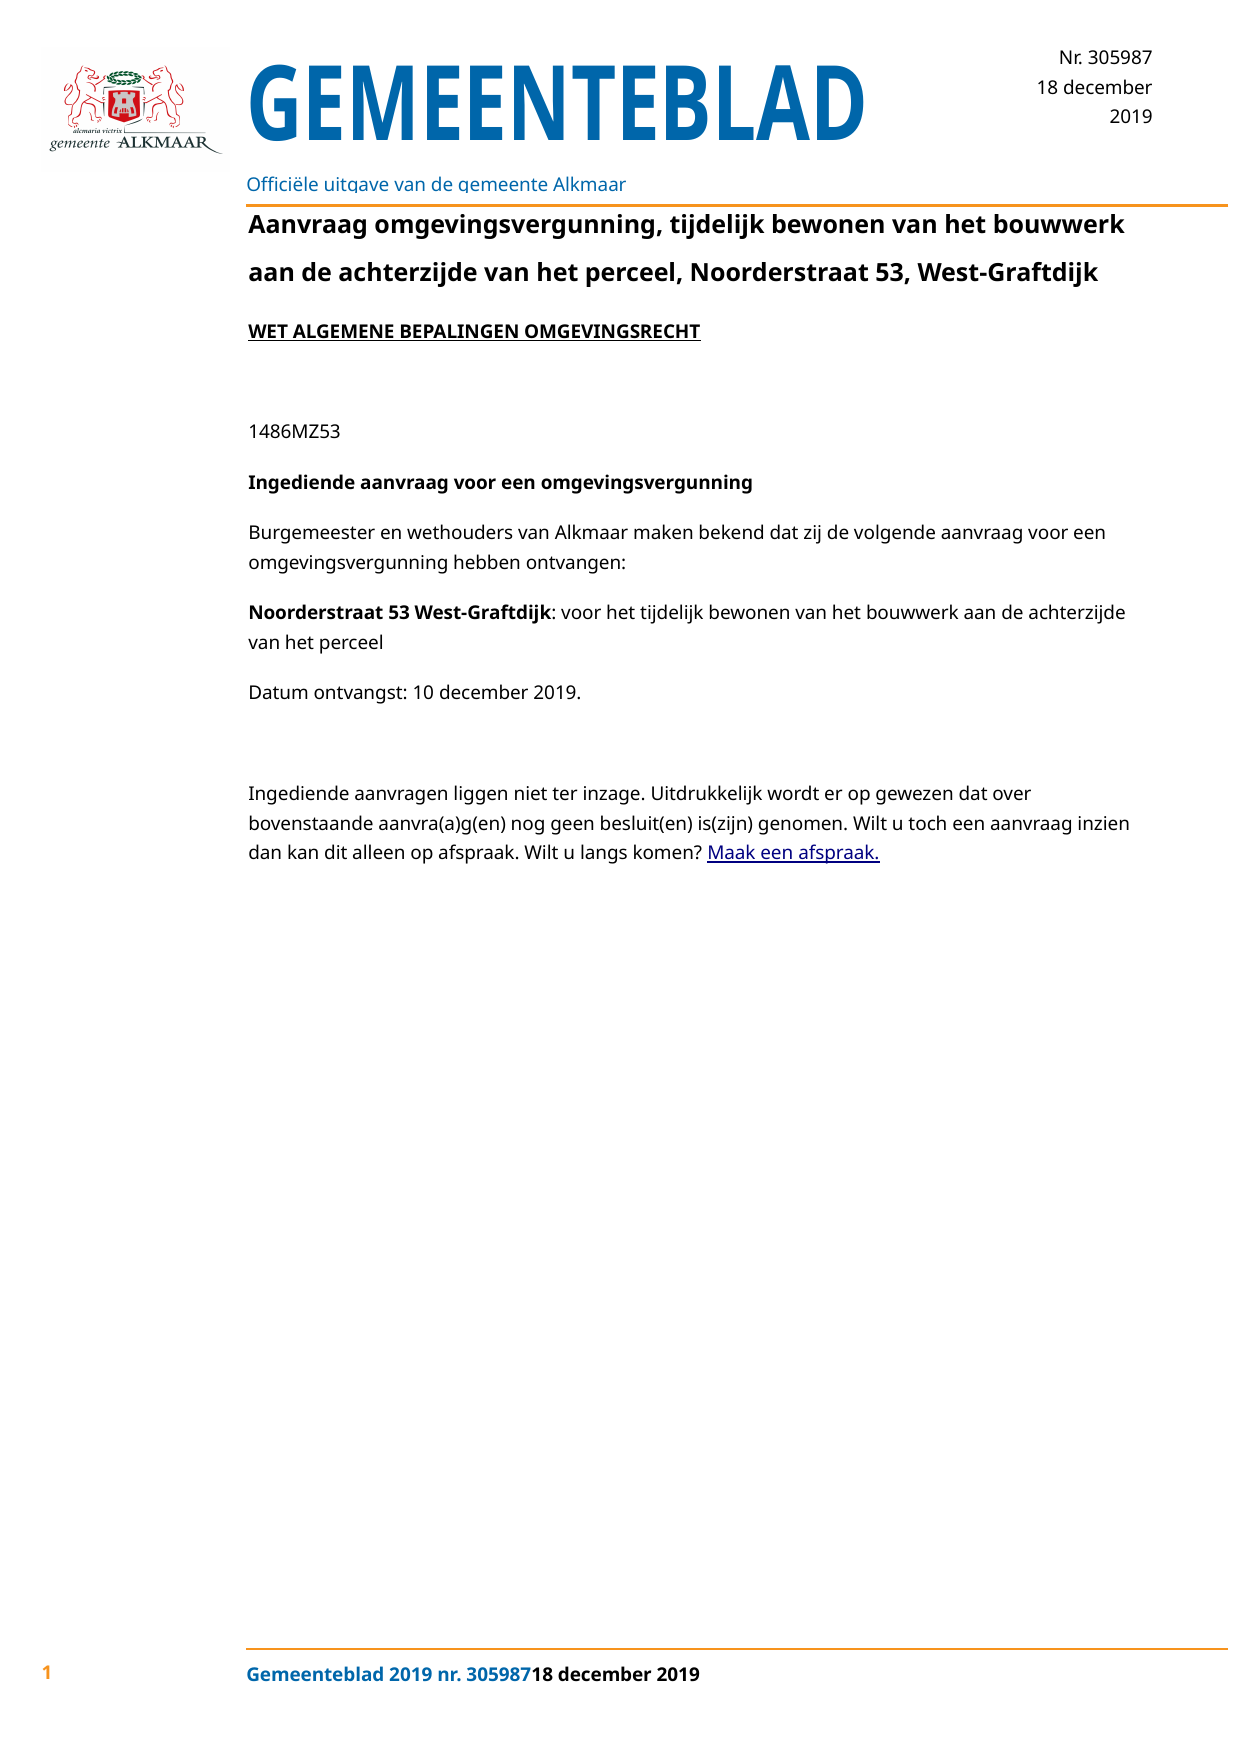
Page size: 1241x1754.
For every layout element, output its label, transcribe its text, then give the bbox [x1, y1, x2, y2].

text Noorderstraat 53 West-Graftdijk: voor het tijdelijk bewonen van het bouwwerk aan de achterzijde van het perceel [248, 599, 1152, 655]
text Ingediende aanvraag voor een omgevingsvergunning [248, 469, 1152, 495]
text 1486MZ53 [248, 419, 1152, 444]
text Aanvraag omgevingsvergunning, tijdelijk bewonen van het bouwwerk aan de achterzijde van het perceel, Noorderstraat 53, West-Graftdijk [248, 207, 1152, 288]
picture [41, 47, 231, 172]
text Burgemeester en wethouders van Alkmaar maken bekend dat zij de volgende aanvraag voor een omgevingsvergunning hebben ontvangen: [248, 519, 1152, 575]
text WET ALGEMENE BEPALINGEN OMGEVINGSRECHT [248, 318, 1152, 344]
text Datum ontvangst: 10 december 2019. [248, 679, 1152, 705]
text Ingediende aanvragen liggen niet ter inzage. Uitdrukkelijk wordt er op gewezen dat over bovenstaande aanvra(a)g(en) nog geen besluit(en) is(zijn) genomen. Wilt u toch een aanvraag inzien dan kan dit alleen op afspraak. Wilt u langs komen? Maak een afspraak. [248, 780, 1152, 865]
